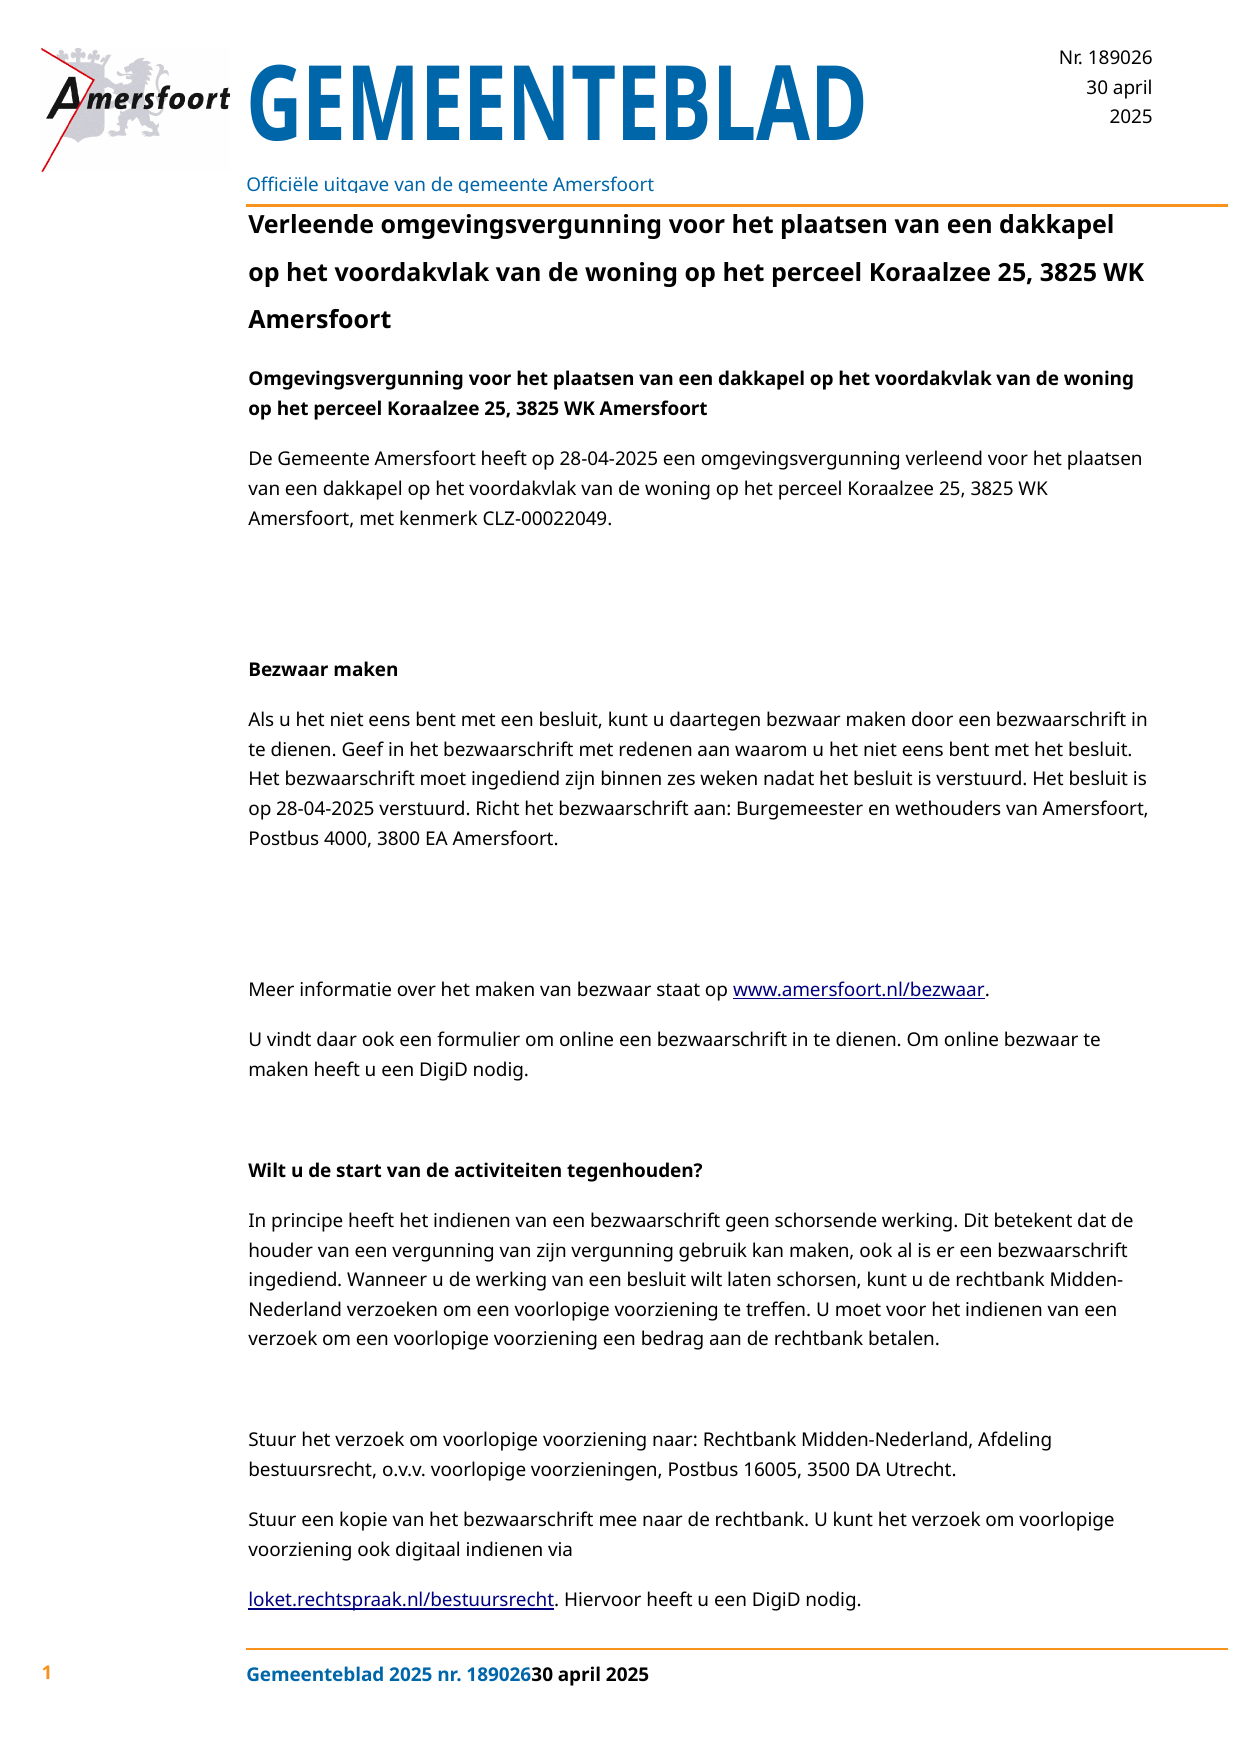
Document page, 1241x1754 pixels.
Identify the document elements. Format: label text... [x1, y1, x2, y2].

text In principe heeft het indienen van een bezwaarschrift geen schorsende werking. Dit betekent dat de houder van een vergunning van zijn vergunning gebruik kan maken, ook al is er een bezwaarschrift ingediend. Wanneer u de werking van een besluit wilt laten schorsen, kunt u de rechtbank Midden-Nederland verzoeken om een voorlopige voorziening te treffen. U moet voor het indienen van een verzoek om een voorlopige voorziening een bedrag aan de rechtbank betalen. [248, 1207, 1152, 1351]
text Meer informatie over het maken van bezwaar staat op www.amersfoort.nl/bezwaar. [248, 976, 1152, 1002]
text Stuur het verzoek om voorlopige voorziening naar: Rechtbank Midden-Nederland, Afdeling bestuursrecht, o.v.v. voorlopige voorzieningen, Postbus 16005, 3500 DA Utrecht. [248, 1426, 1152, 1482]
text Als u het niet eens bent met een besluit, kunt u daartegen bezwaar maken door een bezwaarschrift in te dienen. Geef in het bezwaarschrift met redenen aan waarom u het niet eens bent met het besluit. Het bezwaarschrift moet ingediend zijn binnen zes weken nadat het besluit is verstuurd. Het besluit is op 28-04-2025 verstuurd. Richt het bezwaarschrift aan: Burgemeester en wethouders van Amersfoort, Postbus 4000, 3800 EA Amersfoort. [248, 706, 1152, 850]
text Wilt u de start van de activiteiten tegenhouden? [248, 1157, 1152, 1182]
text U vindt daar ook een formulier om online een bezwaarschrift in te dienen. Om online bezwaar te maken heeft u een DigiD nodig. [248, 1026, 1152, 1082]
text Verleende omgevingsvergunning voor het plaatsen van een dakkapel op het voordakvlak van de woning op het perceel Koraalzee 25, 3825 WK Amersfoort [248, 207, 1152, 336]
text De Gemeente Amersfoort heeft op 28-04-2025 een omgevingsvergunning verleend voor het plaatsen van een dakkapel op het voordakvlak van de woning op het perceel Koraalzee 25, 3825 WK Amersfoort, met kenmerk CLZ-00022049. [248, 446, 1152, 530]
text Bezwaar maken [248, 656, 1152, 682]
picture [41, 47, 231, 172]
text Omgevingsvergunning voor het plaatsen van een dakkapel op het voordakvlak van de woning op het perceel Koraalzee 25, 3825 WK Amersfoort [248, 366, 1152, 421]
text Stuur een kopie van het bezwaarschrift mee naar de rechtbank. U kunt het verzoek om voorlopige voorziening ook digitaal indienen via [248, 1506, 1152, 1562]
text loket.rechtspraak.nl/bestuursrecht. Hiervoor heeft u een DigiD nodig. [248, 1586, 1152, 1612]
